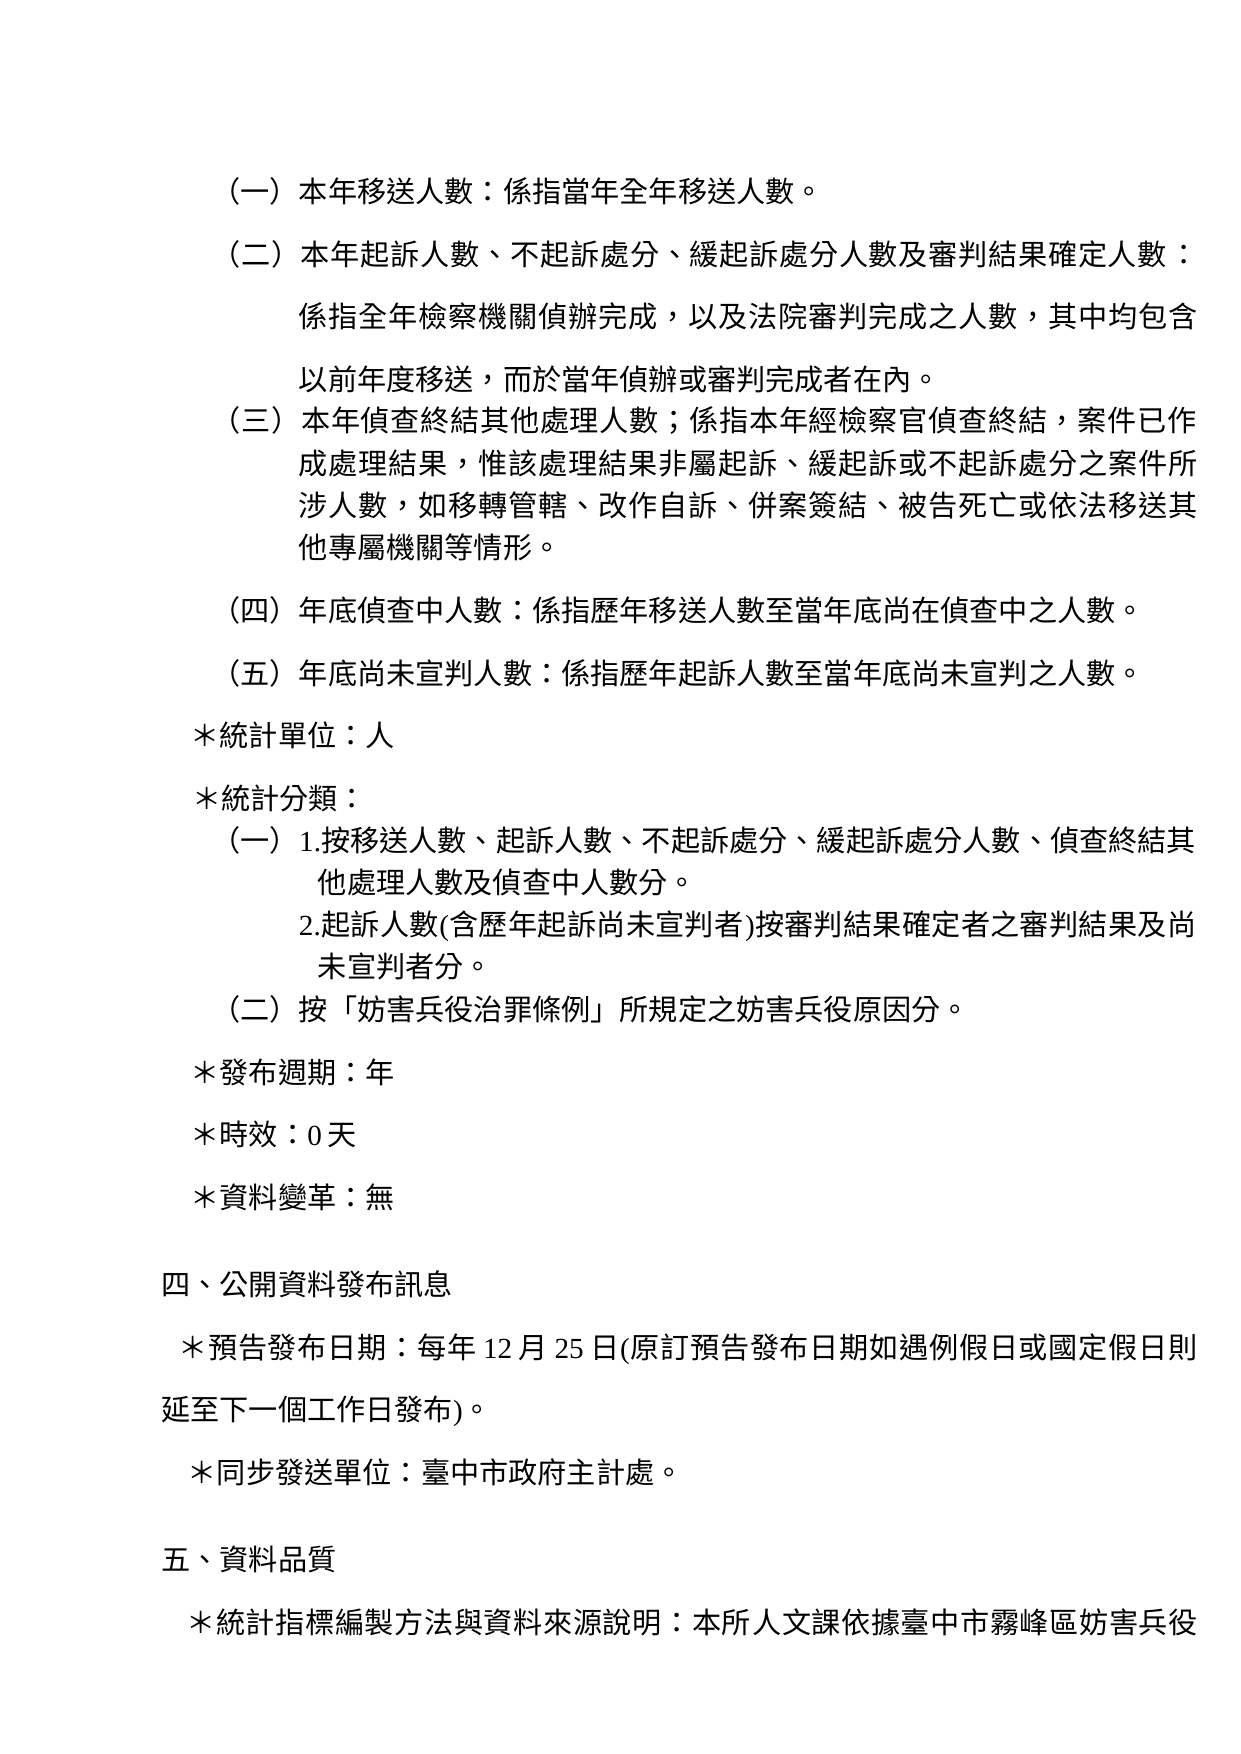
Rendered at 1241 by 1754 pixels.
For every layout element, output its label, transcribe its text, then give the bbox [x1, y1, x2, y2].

table_header （一）本年移送人數：係指當年全年移送人數。 （二）本年起訴人數、不起訴處分、緩起訴處分人數及審判結果確定人數：係指全年檢察機關偵辦完成，以及法院審判完成之人數，其中均包含以前年度移送，而於當年偵辦或審判完成者在內。 （三）本年偵查終結其他處理人數；係指本年經檢察官偵查終結，案件已作成處理結果，惟該處理結果非屬起訴、緩起訴或不起訴處分之案件所涉人數，如移轉管轄、改作自訴、併案簽結、被告死亡或依法移送其他專屬機關等情形。 （四）年底偵查中人數：係指歷年移送人數至當年底尚在偵查中之人數。 （五）年底尚未宣判人數：係指歷年起訴人數至當年底尚未宣判之人數。 ＊統計單位：人 ＊統計分類： （一）1.按移送人數、起訴人數、不起訴處分、緩起訴處分人數、偵查終結其他處理人數及偵查中人數分。 2.起訴人數(含歷年起訴尚未宣判者)按審判結果確定者之審判結果及尚未宣判者分。 （二）按「妨害兵役治罪條例」所規定之妨害兵役原因分。 ＊發布週期：年 ＊時效：0天 ＊資料變革：無 四、公開資料發布訊息 ＊預告發布日期：每年12月25日(原訂預告發布日期如遇例假日或國定假日則延至下一個工作日發布)。 ＊同步發送單位：臺中市政府主計處。 五、資料品質 ＊統計指標編製方法與資料來源說明：本所人文課依據臺中市霧峰區妨害兵役 [150, 148, 1209, 1641]
